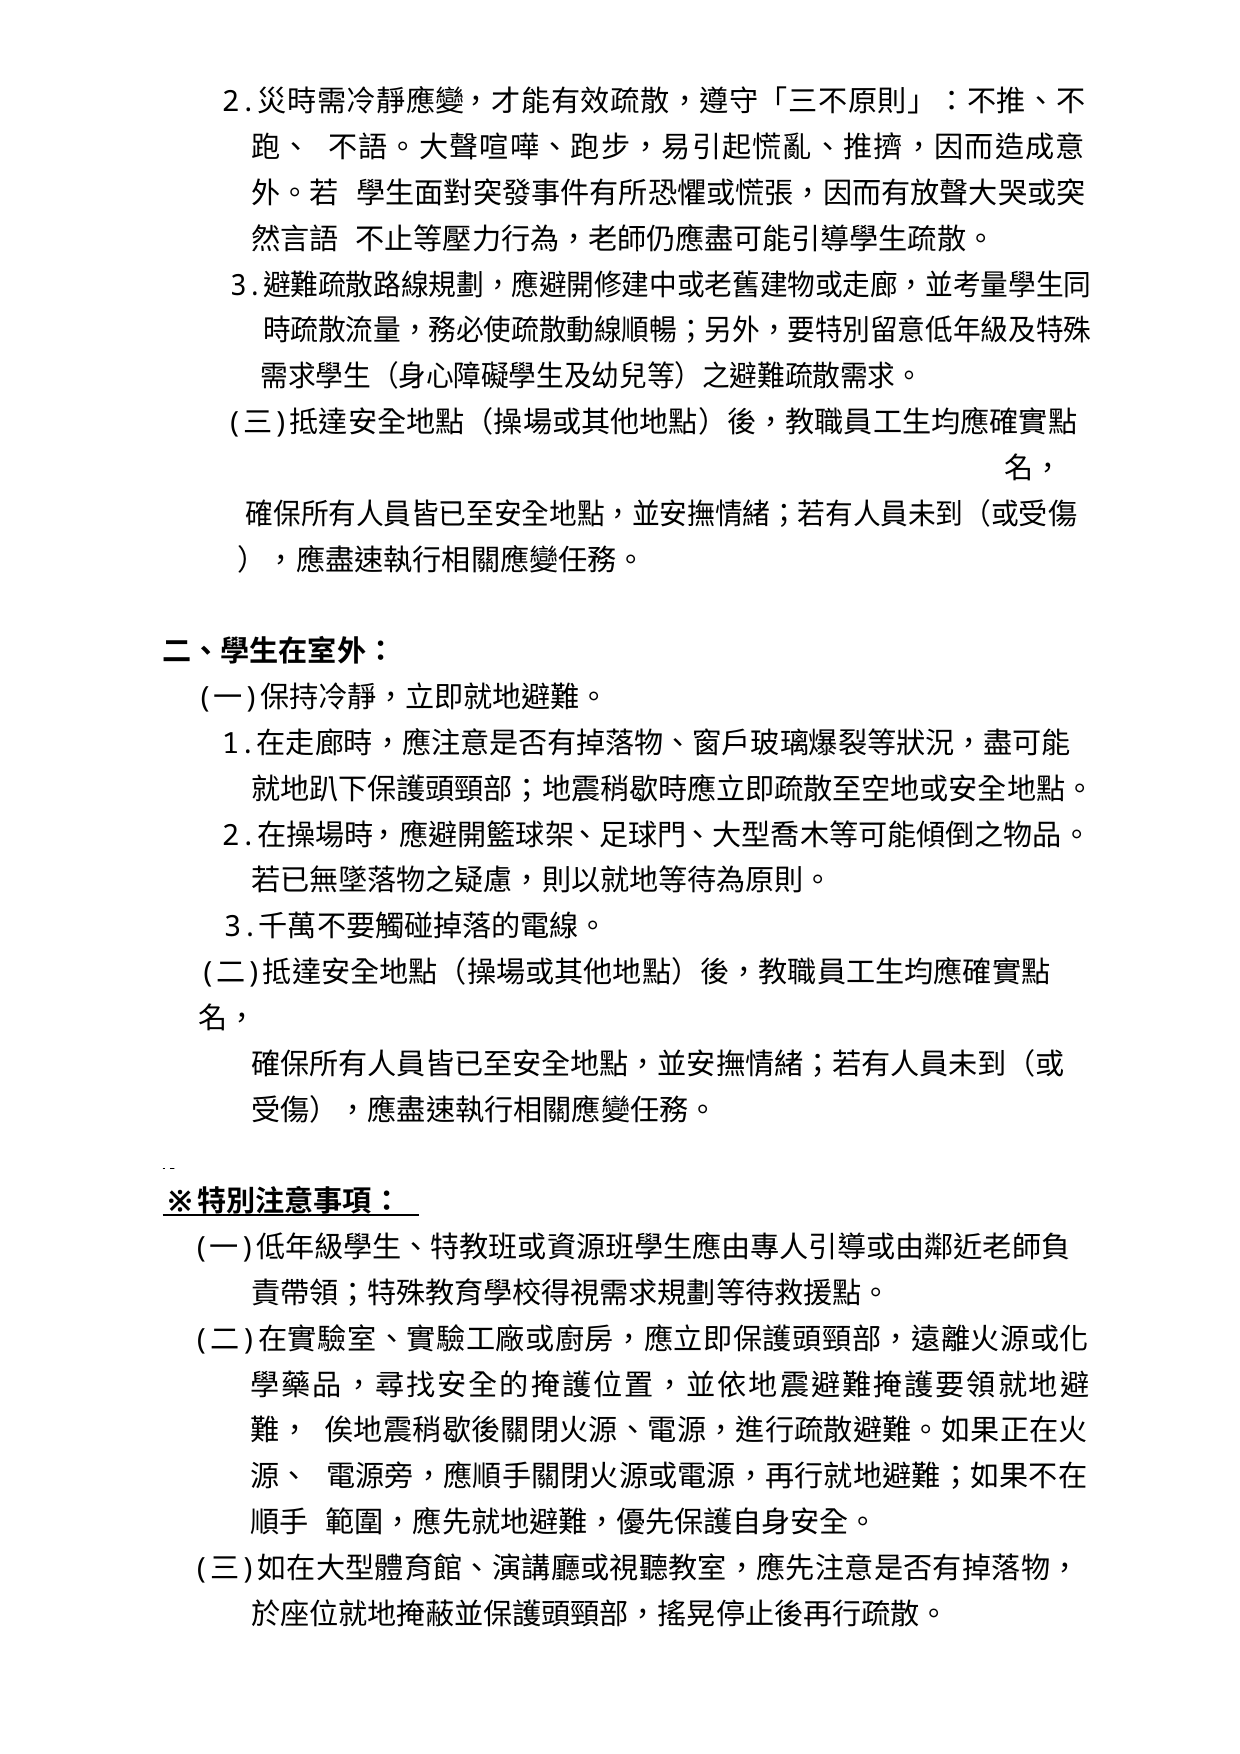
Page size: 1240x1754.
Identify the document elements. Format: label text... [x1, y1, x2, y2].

text 3.避難疏散路線規劃，應避開修建中或老舊建物或走廊，並考量學生同 [209, 258, 1091, 304]
text (一)低年級學生、特教班或資源班學生應由專人引導或由鄰近老師負 責帶領；特殊教育學校得視需求規劃等待救援點。 [192, 1221, 1078, 1312]
text 確保所有人員皆已至安全地點，並安撫情緒；若有人員未到（或受傷 [182, 487, 1077, 533]
text 需求學生（身心障礙學生及幼兒等）之避難疏散需求。 [150, 350, 981, 396]
text 1.在走廊時，應注意是否有掉落物、窗戶玻璃爆裂等狀況，盡可能 就地趴下保護頭頸部；地震稍歇時應立即疏散至空地或安全地點。 [222, 717, 1106, 808]
text (二)在實驗室、實驗工廠或廚房，應立即保護頭頸部，遠離火源或化 學藥品，尋找安全的掩護位置，並依地震避難掩護要領就地避難， 俟地震稍歇後關閉火源、電源，進行疏散避難。如果正在火源、 電源旁，應順手關閉火源或電源，再行就地避難；如果不在順手 範圍，應先就地避難，優先保護自身安全。 [192, 1312, 1089, 1542]
text 2.災時需冷靜應變，才能有效疏散，遵守「三不原則」：不推、不跑、 不語。大聲喧嘩、跑步，易引起慌亂、推擠，因而造成意外。若 學生面對突發事件有所恐懼或慌張，因而有放聲大哭或突然言語 不止等壓力行為，老師仍應盡可能引導學生疏散。 [222, 75, 1087, 258]
text (三)如在大型體育館、演講廳或視聽教室，應先注意是否有掉落物， 於座位就地掩蔽並保護頭頸部，搖晃停止後再行疏散。 [192, 1542, 1081, 1633]
text 2.在操場時，應避開籃球架、足球門、大型喬木等可能傾倒之物品。 若已無墜落物之疑慮，則以就地等待為原則。 [222, 808, 1099, 900]
subtitle ※特別注意事項： [162, 1175, 1099, 1221]
text ），應盡速執行相關應變任務。 [194, 533, 1019, 579]
text (一)保持冷靜，立即就地避難。 [138, 671, 840, 717]
text 時疏散流量，務必使疏散動線順暢；另外，要特別留意低年級及特殊 [209, 304, 1091, 350]
text 3.千萬不要觸碰掉落的電線。 [224, 900, 1099, 946]
text 確保所有人員皆已至安全地點，並安撫情緒；若有人員未到（或 受傷），應盡速執行相關應變任務。 [251, 1037, 1099, 1129]
text (三)抵達安全地點（操場或其他地點）後，教職員工生均應確實點名， [179, 396, 1077, 487]
text 二、學生在室外： [162, 625, 840, 671]
text (二)抵達安全地點（操場或其他地點）後，教職員工生均應確實點名， [198, 946, 1099, 1037]
